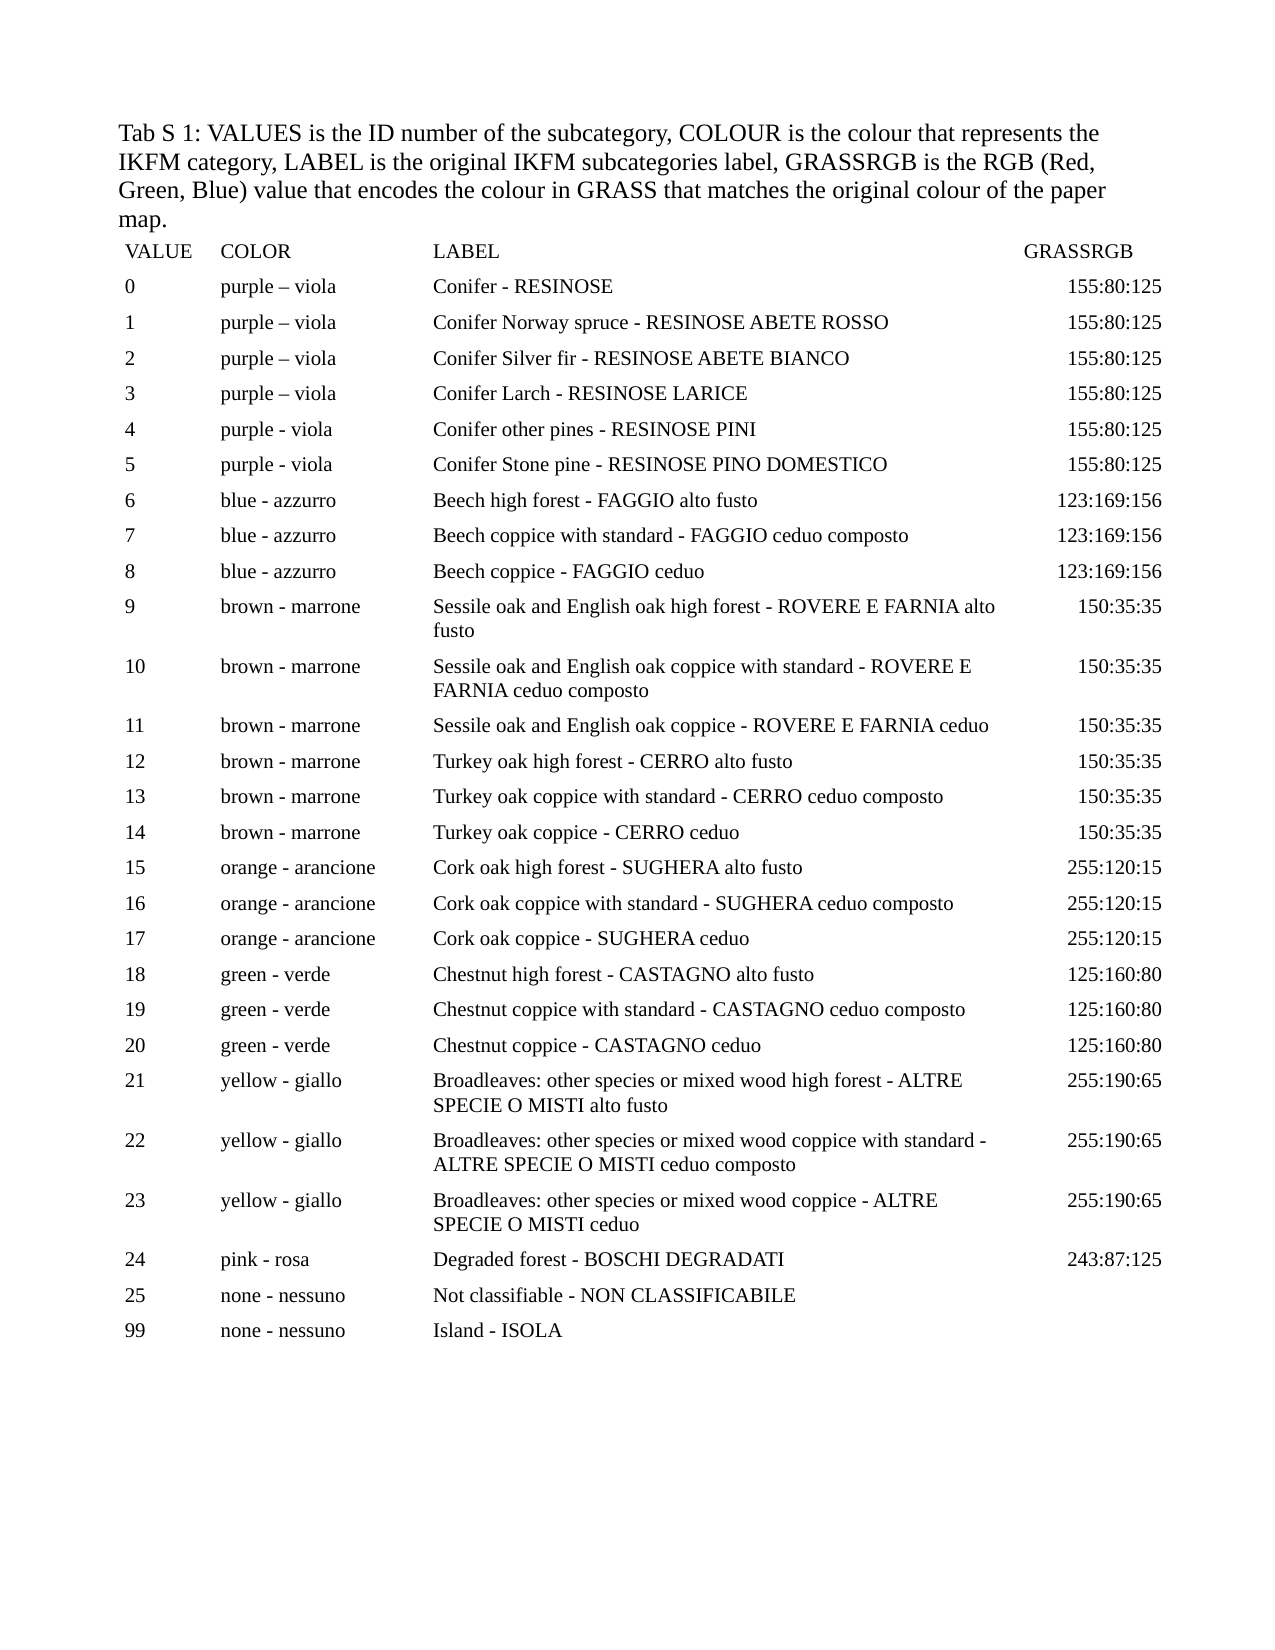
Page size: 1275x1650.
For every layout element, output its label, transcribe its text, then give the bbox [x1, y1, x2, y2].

table_cell 8 [119, 553, 214, 588]
table_cell [1018, 1313, 1168, 1348]
table_cell Turkey oak high forest - CERRO alto fusto [427, 743, 1018, 778]
table_cell Beech high forest - FAGGIO alto fusto [427, 482, 1018, 517]
table_cell 4 [119, 411, 214, 446]
table_cell Broadleaves: other species or mixed wood coppice with standard - ALTRE SPECIE O MISTI ceduo composto [427, 1122, 1018, 1182]
table_cell purple – viola [215, 375, 427, 411]
table_cell Conifer - RESINOSE [427, 269, 1018, 304]
table_cell Beech coppice with standard - FAGGIO ceduo composto [427, 517, 1018, 553]
table_cell Conifer Stone pine - RESINOSE PINO DOMESTICO [427, 446, 1018, 482]
table_cell 17 [119, 921, 214, 956]
table_cell 150:35:35 [1018, 779, 1168, 814]
table_cell 255:120:15 [1018, 850, 1168, 885]
table_cell 123:169:156 [1018, 517, 1168, 553]
table_cell orange - arancione [215, 921, 427, 956]
table_cell Conifer other pines - RESINOSE PINI [427, 411, 1018, 446]
table_cell brown - marrone [215, 588, 427, 648]
table_cell 24 [119, 1241, 214, 1277]
table_cell 150:35:35 [1018, 588, 1168, 648]
table_cell brown - marrone [215, 779, 427, 814]
table_cell 255:120:15 [1018, 885, 1168, 921]
table_cell yellow - giallo [215, 1182, 427, 1241]
table_cell 25 [119, 1277, 214, 1312]
table_cell 255:190:65 [1018, 1122, 1168, 1182]
table_cell purple – viola [215, 340, 427, 375]
table_cell green - verde [215, 1027, 427, 1063]
table_cell brown - marrone [215, 708, 427, 743]
table_cell purple – viola [215, 304, 427, 340]
table_cell yellow - giallo [215, 1122, 427, 1182]
table_cell 243:87:125 [1018, 1241, 1168, 1277]
table_cell Chestnut coppice with standard - CASTAGNO ceduo composto [427, 992, 1018, 1027]
table_cell 155:80:125 [1018, 269, 1168, 304]
table_cell blue - azzurro [215, 517, 427, 553]
table_cell 19 [119, 992, 214, 1027]
table_cell Cork oak coppice - SUGHERA ceduo [427, 921, 1018, 956]
table_cell 16 [119, 885, 214, 921]
table_cell Island - ISOLA [427, 1313, 1018, 1348]
table_cell 12 [119, 743, 214, 778]
table_cell yellow - giallo [215, 1063, 427, 1122]
table_cell Chestnut high forest - CASTAGNO alto fusto [427, 956, 1018, 992]
table_cell 21 [119, 1063, 214, 1122]
table_cell 125:160:80 [1018, 1027, 1168, 1063]
table_cell Degraded forest - BOSCHI DEGRADATI [427, 1241, 1018, 1277]
table_cell 125:160:80 [1018, 992, 1168, 1027]
table_cell Conifer Larch - RESINOSE LARICE [427, 375, 1018, 411]
table_cell 255:190:65 [1018, 1182, 1168, 1241]
table_cell 150:35:35 [1018, 648, 1168, 707]
table_cell 150:35:35 [1018, 743, 1168, 778]
table_cell blue - azzurro [215, 553, 427, 588]
table_header COLOR [215, 233, 427, 269]
text Tab S 1: VALUES is the ID number of the subcategory, COLOUR is the colour that represents the IKFM category, LABEL is the original IKFM subcategories label, GRASSRGB is the RGB (Red, Green, Blue) value that encodes the colour in GRASS that matches the original colour of the paper map. [118, 118, 1157, 233]
table_cell none - nessuno [215, 1277, 427, 1312]
table_cell Sessile oak and English oak high forest - ROVERE E FARNIA alto fusto [427, 588, 1018, 648]
table_cell 22 [119, 1122, 214, 1182]
table_cell 11 [119, 708, 214, 743]
table_cell 3 [119, 375, 214, 411]
table_cell Sessile oak and English oak coppice with standard - ROVERE E FARNIA ceduo composto [427, 648, 1018, 707]
table_cell 255:190:65 [1018, 1063, 1168, 1122]
table_cell 123:169:156 [1018, 482, 1168, 517]
table_cell [1018, 1277, 1168, 1312]
table_cell 150:35:35 [1018, 814, 1168, 849]
table_cell pink - rosa [215, 1241, 427, 1277]
table_cell 2 [119, 340, 214, 375]
table_cell green - verde [215, 992, 427, 1027]
table_cell 155:80:125 [1018, 340, 1168, 375]
table_cell Turkey oak coppice - CERRO ceduo [427, 814, 1018, 849]
table_cell purple - viola [215, 411, 427, 446]
table_cell 125:160:80 [1018, 956, 1168, 992]
table_cell 123:169:156 [1018, 553, 1168, 588]
table_cell 1 [119, 304, 214, 340]
table_cell 13 [119, 779, 214, 814]
table_header LABEL [427, 233, 1018, 269]
table_cell Not classifiable - NON CLASSIFICABILE [427, 1277, 1018, 1312]
table_cell brown - marrone [215, 648, 427, 707]
table_cell brown - marrone [215, 814, 427, 849]
table_cell 0 [119, 269, 214, 304]
table_cell 20 [119, 1027, 214, 1063]
table_cell 7 [119, 517, 214, 553]
table_cell 99 [119, 1313, 214, 1348]
table_cell 5 [119, 446, 214, 482]
table_cell Conifer Norway spruce - RESINOSE ABETE ROSSO [427, 304, 1018, 340]
table_cell brown - marrone [215, 743, 427, 778]
table_cell 23 [119, 1182, 214, 1241]
table_cell purple – viola [215, 269, 427, 304]
table_cell 18 [119, 956, 214, 992]
table_cell 155:80:125 [1018, 304, 1168, 340]
table_cell 6 [119, 482, 214, 517]
table_cell 150:35:35 [1018, 708, 1168, 743]
table_cell orange - arancione [215, 885, 427, 921]
table_cell 9 [119, 588, 214, 648]
table_cell purple - viola [215, 446, 427, 482]
table_cell 15 [119, 850, 214, 885]
table_cell 155:80:125 [1018, 375, 1168, 411]
table_cell blue - azzurro [215, 482, 427, 517]
table_cell 155:80:125 [1018, 411, 1168, 446]
table_cell green - verde [215, 956, 427, 992]
table_cell orange - arancione [215, 850, 427, 885]
table_cell Beech coppice - FAGGIO ceduo [427, 553, 1018, 588]
table_header VALUE [119, 233, 214, 269]
table_cell none - nessuno [215, 1313, 427, 1348]
table_cell Conifer Silver fir - RESINOSE ABETE BIANCO [427, 340, 1018, 375]
table_cell Broadleaves: other species or mixed wood coppice - ALTRE SPECIE O MISTI ceduo [427, 1182, 1018, 1241]
table_cell Turkey oak coppice with standard - CERRO ceduo composto [427, 779, 1018, 814]
table_cell Cork oak coppice with standard - SUGHERA ceduo composto [427, 885, 1018, 921]
table_cell 10 [119, 648, 214, 707]
table_cell 14 [119, 814, 214, 849]
table_cell 155:80:125 [1018, 446, 1168, 482]
table_cell Cork oak high forest - SUGHERA alto fusto [427, 850, 1018, 885]
table_cell 255:120:15 [1018, 921, 1168, 956]
table_cell Broadleaves: other species or mixed wood high forest - ALTRE SPECIE O MISTI alto fusto [427, 1063, 1018, 1122]
table_cell Chestnut coppice - CASTAGNO ceduo [427, 1027, 1018, 1063]
table_header GRASSRGB [1018, 233, 1168, 269]
table_cell Sessile oak and English oak coppice - ROVERE E FARNIA ceduo [427, 708, 1018, 743]
